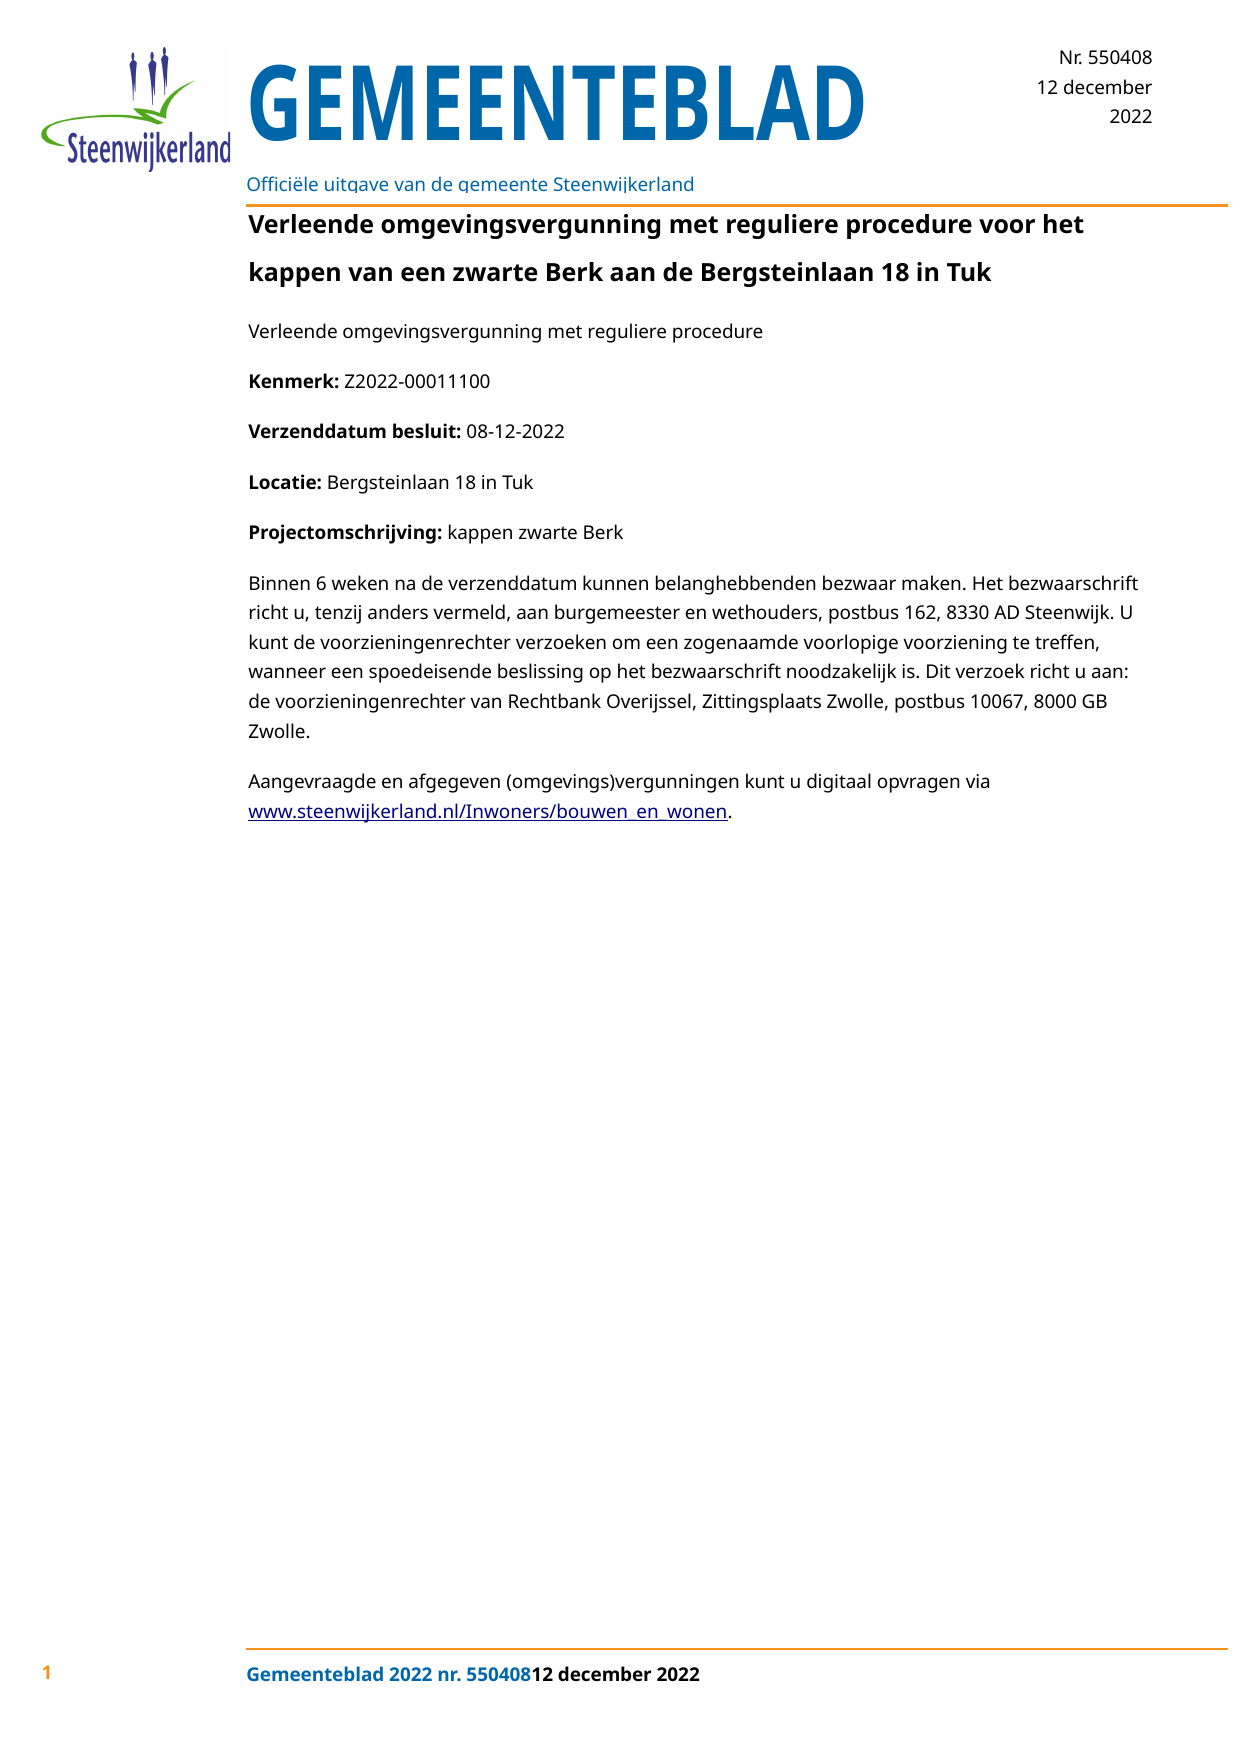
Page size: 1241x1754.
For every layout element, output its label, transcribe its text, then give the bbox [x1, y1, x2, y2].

picture [41, 47, 231, 172]
text Verleende omgevingsvergunning met reguliere procedure voor het kappen van een zwarte Berk aan de Bergsteinlaan 18 in Tuk [248, 207, 1152, 288]
text Verzenddatum besluit: 08-12-2022 [248, 419, 1152, 444]
text Binnen 6 weken na de verzenddatum kunnen belanghebbenden bezwaar maken. Het bezwaarschrift richt u, tenzij anders vermeld, aan burgemeester en wethouders, postbus 162, 8330 AD Steenwijk. U kunt de voorzieningenrechter verzoeken om een zogenaamde voorlopige voorziening te treffen, wanneer een spoedeisende beslissing op het bezwaarschrift noodzakelijk is. Dit verzoek richt u aan: de voorzieningenrechter van Rechtbank Overijssel, Zittingsplaats Zwolle, postbus 10067, 8000 GB Zwolle. [248, 570, 1152, 744]
text Aangevraagde en afgegeven (omgevings)vergunningen kunt u digitaal opvragen via www.steenwijkerland.nl/Inwoners/bouwen_en_wonen. [248, 768, 1152, 824]
text Locatie: Bergsteinlaan 18 in Tuk [248, 469, 1152, 495]
text Verleende omgevingsvergunning met reguliere procedure [248, 318, 1152, 344]
text Kenmerk: Z2022-00011100 [248, 368, 1152, 394]
text Projectomschrijving: kappen zwarte Berk [248, 519, 1152, 545]
